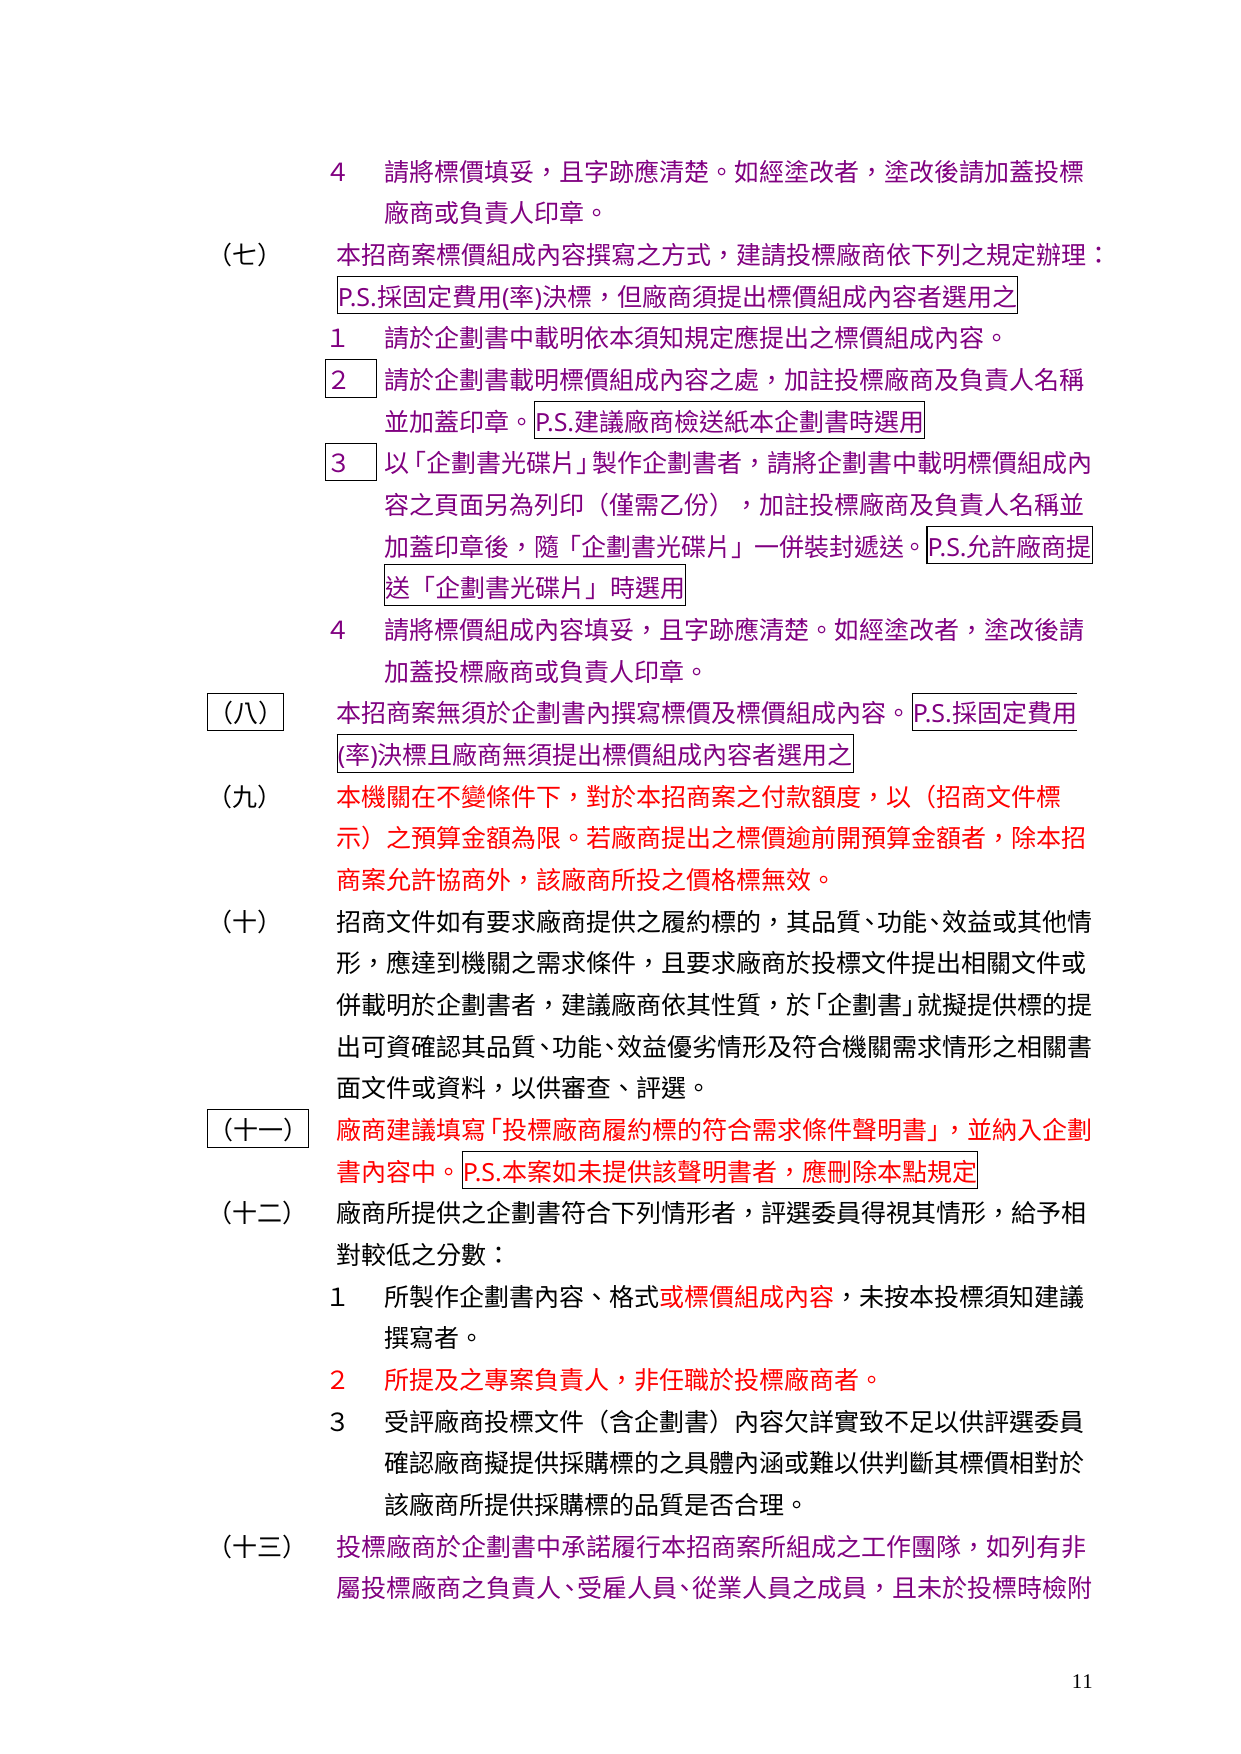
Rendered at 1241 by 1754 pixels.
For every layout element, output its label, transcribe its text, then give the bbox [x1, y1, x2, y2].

subtitle 投標廠商於企劃書中承諾履行本招商案所組成之工作團隊，如列有非屬投標廠商之負責人、受雇人員、從業人員之成員，且未於投標時檢附 [207, 1523, 1092, 1606]
subtitle 本招商案標價組成內容撰寫之方式，建請投標廠商依下列之規定辦理：P.S.採固定費用(率)決標，但廠商須提出標價組成內容者選用之 [207, 231, 1092, 314]
subtitle 請於企劃書載明標價組成內容之處，加註投標廠商及負責人名稱並加蓋印章。P.S.建議廠商檢送紙本企劃書時選用 [325, 356, 1092, 439]
subtitle 廠商建議填寫「投標廠商履約標的符合需求條件聲明書」，並納入企劃書內容中。P.S.本案如未提供該聲明書者，應刪除本點規定 [207, 1106, 1092, 1189]
subtitle 本招商案無須於企劃書內撰寫標價及標價組成內容。P.S.採固定費用(率)決標且廠商無須提出標價組成內容者選用之 [207, 689, 1092, 773]
subtitle 受評廠商投標文件（含企劃書）內容欠詳實致不足以供評選委員確認廠商擬提供採購標的之具體內涵或難以供判斷其標價相對於該廠商所提供採購標的品質是否合理。 [325, 1398, 1092, 1523]
subtitle 以「企劃書光碟片」製作企劃書者，請將企劃書中載明標價組成內容之頁面另為列印（僅需乙份），加註投標廠商及負責人名稱並加蓋印章後，隨「企劃書光碟片」一併裝封遞送。P.S.允許廠商提送「企劃書光碟片」時選用 [325, 439, 1092, 606]
subtitle 請將標價組成內容填妥，且字跡應清楚。如經塗改者，塗改後請加蓋投標廠商或負責人印章。 [325, 606, 1092, 689]
subtitle 本機關在不變條件下，對於本招商案之付款額度，以（招商文件標示）之預算金額為限。若廠商提出之標價逾前開預算金額者，除本招商案允許協商外，該廠商所投之價格標無效。 [207, 773, 1092, 898]
subtitle 所提及之專案負責人，非任職於投標廠商者。 [325, 1356, 1092, 1398]
subtitle 招商文件如有要求廠商提供之履約標的，其品質、功能、效益或其他情形，應達到機關之需求條件，且要求廠商於投標文件提出相關文件或併載明於企劃書者，建議廠商依其性質，於「企劃書」就擬提供標的提出可資確認其品質、功能、效益優劣情形及符合機關需求情形之相關書面文件或資料，以供審查、評選。 [207, 898, 1092, 1106]
subtitle 請將標價填妥，且字跡應清楚。如經塗改者，塗改後請加蓋投標廠商或負責人印章。 [325, 148, 1092, 231]
subtitle 請於企劃書中載明依本須知規定應提出之標價組成內容。 [325, 314, 1092, 356]
subtitle 廠商所提供之企劃書符合下列情形者，評選委員得視其情形，給予相對較低之分數： [207, 1189, 1092, 1273]
subtitle 所製作企劃書內容、格式或標價組成內容，未按本投標須知建議撰寫者。 [325, 1273, 1092, 1356]
